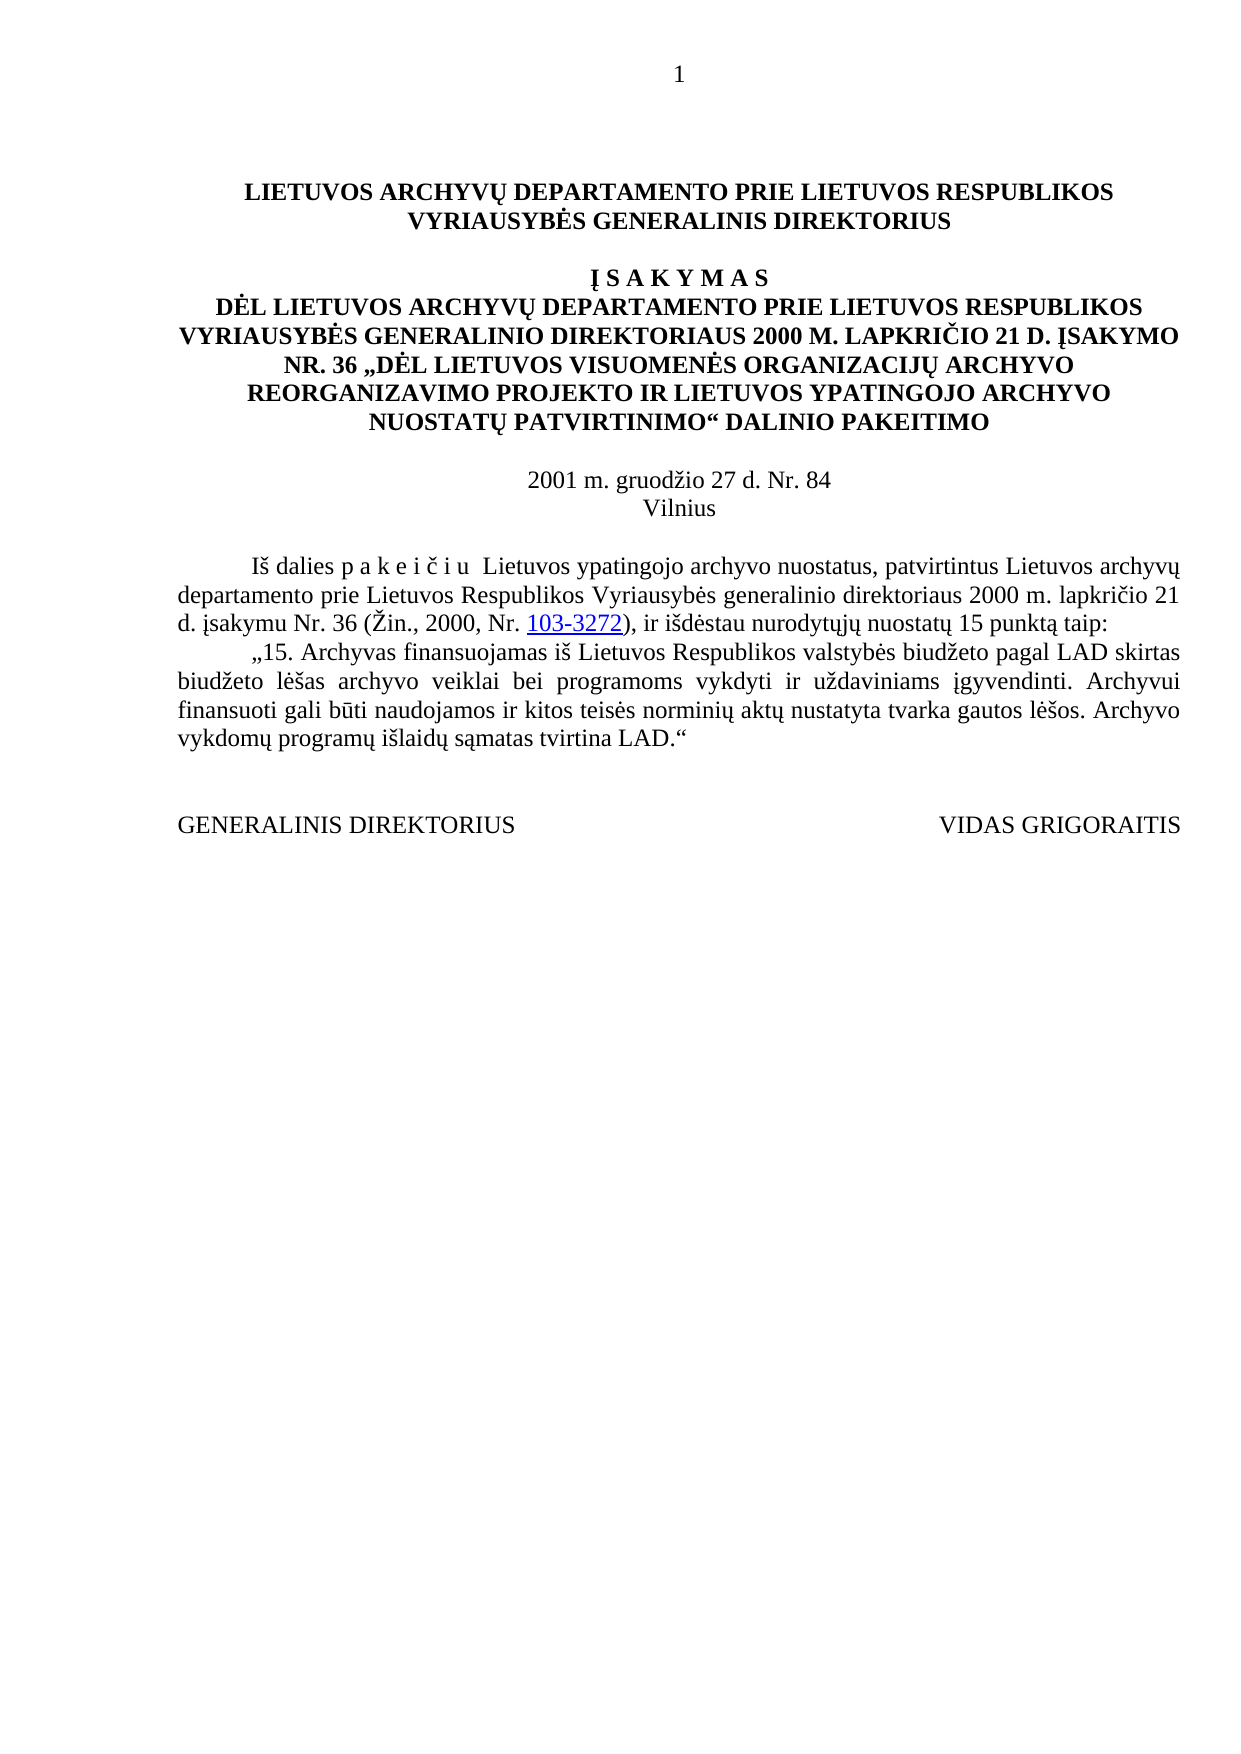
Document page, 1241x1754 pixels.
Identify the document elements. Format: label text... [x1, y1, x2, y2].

text GENERALINIS DIREKTORIUS VIDAS GRIGORAITIS [177, 810, 1181, 838]
text 2001 m. gruodžio 27 d. Nr. 84 [177, 465, 1181, 493]
text LIETUVOS ARCHYVŲ DEPARTAMENTO PRIE LIETUVOS RESPUBLIKOS VYRIAUSYBĖS GENERALINIS DIREKTORIUS [177, 177, 1181, 235]
text DĖL LIETUVOS ARCHYVŲ DEPARTAMENTO PRIE LIETUVOS RESPUBLIKOS VYRIAUSYBĖS GENERALINIO DIREKTORIAUS 2000 M. LAPKRIČIO 21 D. ĮSAKYMO NR. 36 „DĖL LIETUVOS VISUOMENĖS ORGANIZACIJŲ ARCHYVO REORGANIZAVIMO PROJEKTO IR LIETUVOS YPATINGOJO ARCHYVO NUOSTATŲ PATVIRTINIMO“ DALINIO PAKEITIMO [177, 292, 1181, 436]
text Vilnius [177, 493, 1181, 522]
text „15. Archyvas finansuojamas iš Lietuvos Respublikos valstybės biudžeto pagal LAD skirtas biudžeto lėšas archyvo veiklai bei programoms vykdyti ir uždaviniams įgyvendinti. Archyvui finansuoti gali būti naudojamos ir kitos teisės norminių aktų nustatyta tvarka gautos lėšos. Archyvo vykdomų programų išlaidų sąmatas tvirtina LAD.“ [177, 637, 1181, 752]
text Į S A K Y M A S [177, 263, 1181, 292]
text Iš dalies pakeičiu Lietuvos ypatingojo archyvo nuostatus, patvirtintus Lietuvos archyvų departamento prie Lietuvos Respublikos Vyriausybės generalinio direktoriaus 2000 m. lapkričio 21 d. įsakymu Nr. 36 (Žin., 2000, Nr. 103-3272), ir išdėstau nurodytųjų nuostatų 15 punktą taip: [177, 551, 1181, 637]
